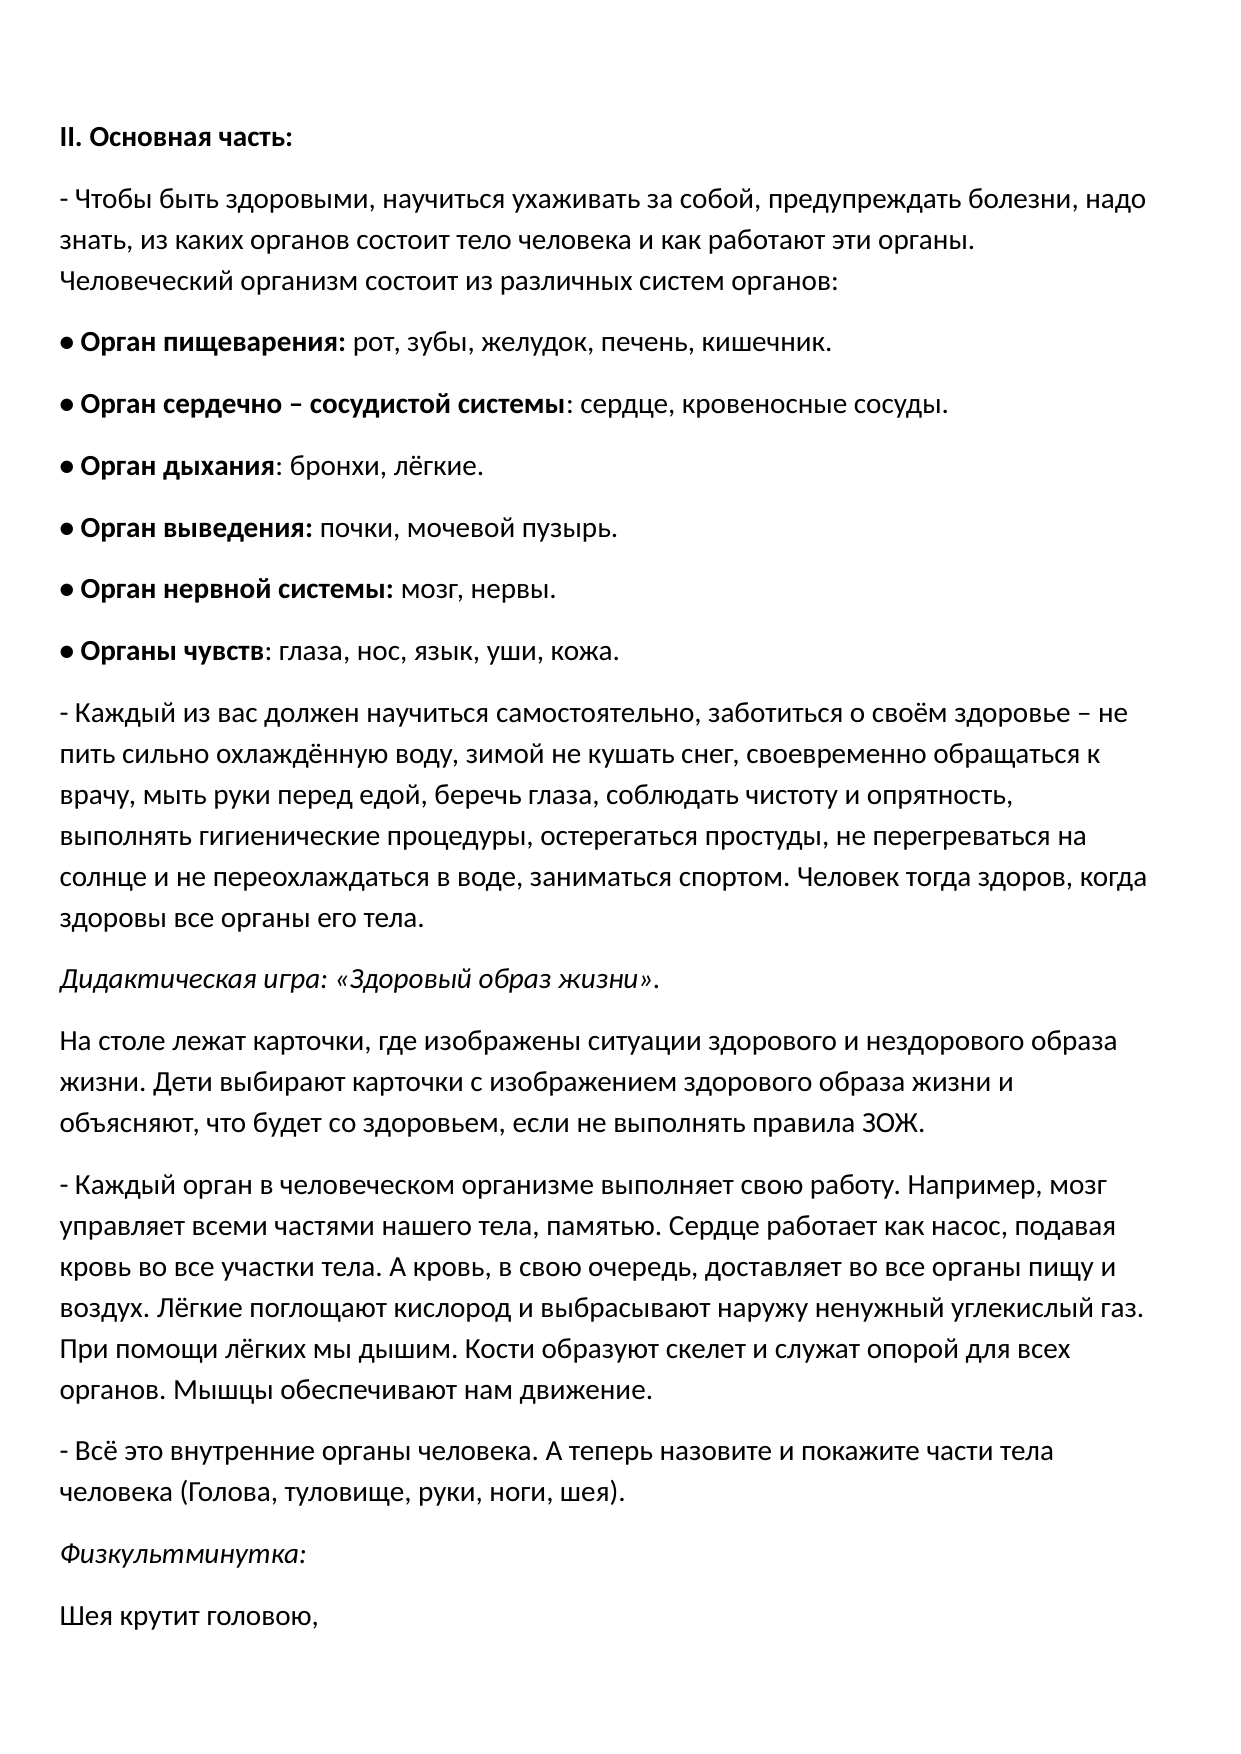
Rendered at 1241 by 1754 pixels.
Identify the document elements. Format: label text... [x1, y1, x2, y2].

text Физкультминутка: [59, 1535, 1152, 1571]
text Дидактическая игра: «Здоровый образ жизни». [59, 961, 1152, 996]
text II. Основная часть: [59, 118, 1152, 154]
text • Орган дыхания: бронхи, лёгкие. [59, 447, 1152, 483]
text - Каждый орган в человеческом организме выполняет свою работу. Например, мозг управляет всеми частями нашего тела, памятью. Сердце работает как насос, подавая кровь во все участки тела. А кровь, в свою очередь, доставляет во все органы пищу и воздух. Лёгкие поглощают кислород и выбрасывают наружу ненужный углекислый газ. При помощи лёгких мы дышим. Кости образуют скелет и служат опорой для всех органов. Мышцы обеспечивают нам движение. [59, 1166, 1152, 1406]
text - Каждый из вас должен научиться самостоятельно, заботиться о своём здоровье – не пить сильно охлаждённую воду, зимой не кушать снег, своевременно обращаться к врачу, мыть руки перед едой, беречь глаза, соблюдать чистоту и опрятность, выполнять гигиенические процедуры, остерегаться простуды, не перегреваться на солнце и не переохлаждаться в воде, заниматься спортом. Человек тогда здоров, когда здоровы все органы его тела. [59, 694, 1152, 934]
text • Орган нервной системы: мозг, нервы. [59, 571, 1152, 606]
text - Всё это внутренние органы человека. А теперь назовите и покажите части тела человека (Голова, туловище, руки, ноги, шея). [59, 1432, 1152, 1509]
text Шея крутит головою, [59, 1597, 1152, 1633]
text • Орган сердечно – сосудистой системы: сердце, кровеносные сосуды. [59, 385, 1152, 421]
text На столе лежат карточки, где изображены ситуации здорового и нездорового образа жизни. Дети выбирают карточки с изображением здорового образа жизни и объясняют, что будет со здоровьем, если не выполнять правила ЗОЖ. [59, 1022, 1152, 1140]
text • Орган выведения: почки, мочевой пузырь. [59, 509, 1152, 544]
text - Чтобы быть здоровыми, научиться ухаживать за собой, предупреждать болезни, надо знать, из каких органов состоит тело человека и как работают эти органы. Человеческий организм состоит из различных систем органов: [59, 180, 1152, 297]
text • Орган пищеварения: рот, зубы, желудок, печень, кишечник. [59, 323, 1152, 359]
text • Органы чувств: глаза, нос, язык, уши, кожа. [59, 632, 1152, 668]
